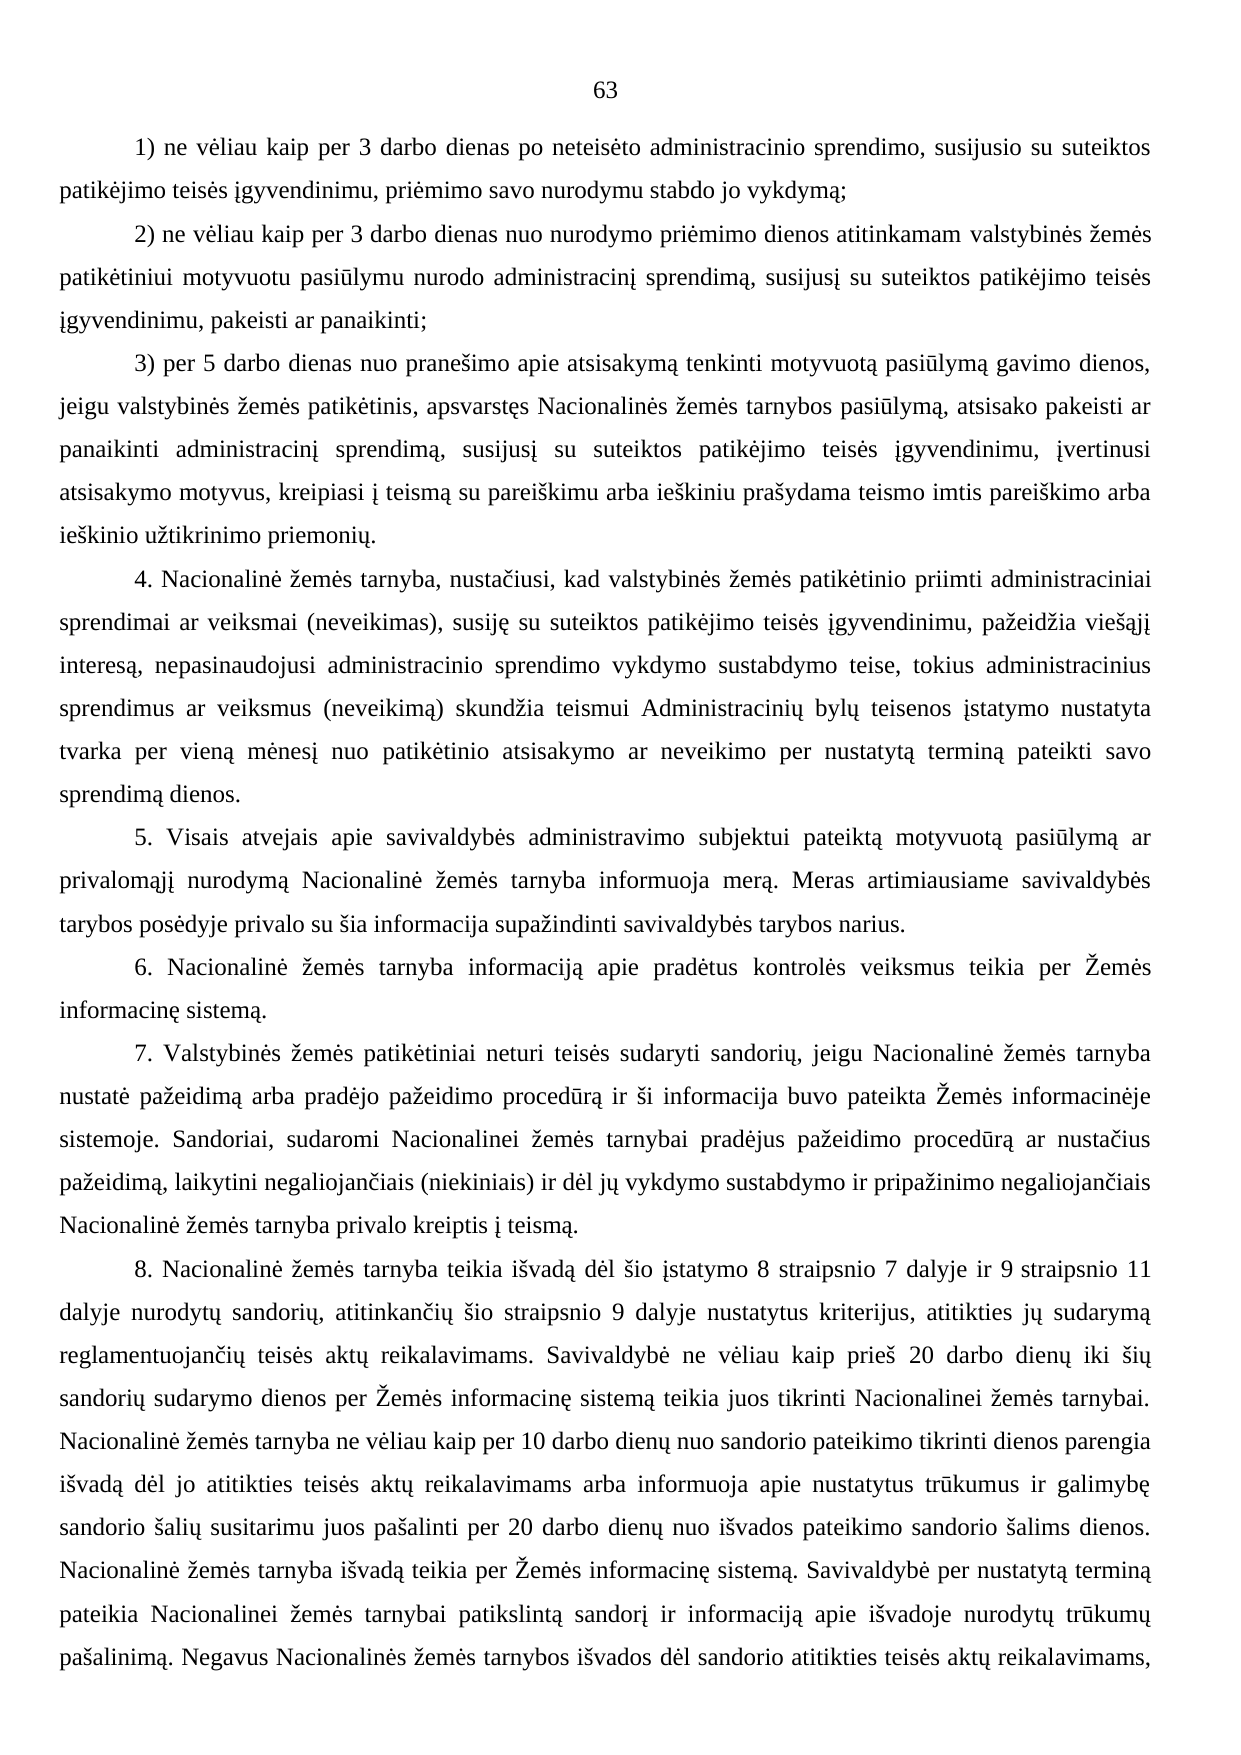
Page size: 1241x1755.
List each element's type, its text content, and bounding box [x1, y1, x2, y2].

text 5. Visais atvejais apie savivaldybės administravimo subjektui pateiktą motyvuotą pasiūlymą ar privalomąjį nurodymą Nacionalinė žemės tarnyba informuoja merą. Meras artimiausiame savivaldybės tarybos posėdyje privalo su šia informacija supažindinti savivaldybės tarybos narius. [59, 822, 1152, 937]
text 3) per 5 darbo dienas nuo pranešimo apie atsisakymą tenkinti motyvuotą pasiūlymą gavimo dienos, jeigu valstybinės žemės patikėtinis, apsvarstęs Nacionalinės žemės tarnybos pasiūlymą, atsisako pakeisti ar panaikinti administracinį sprendimą, susijusį su suteiktos patikėjimo teisės įgyvendinimu, įvertinusi atsisakymo motyvus, kreipiasi į teismą su pareiškimu arba ieškiniu prašydama teismo imtis pareiškimo arba ieškinio užtikrinimo priemonių. [59, 348, 1152, 549]
text 1) ne vėliau kaip per 3 darbo dienas po neteisėto administracinio sprendimo, susijusio su suteiktos patikėjimo teisės įgyvendinimu, priėmimo savo nurodymu stabdo jo vykdymą; [59, 132, 1152, 204]
text 4. Nacionalinė žemės tarnyba, nustačiusi, kad valstybinės žemės patikėtinio priimti administraciniai sprendimai ar veiksmai (neveikimas), susiję su suteiktos patikėjimo teisės įgyvendinimu, pažeidžia viešąjį interesą, nepasinaudojusi administracinio sprendimo vykdymo sustabdymo teise, tokius administracinius sprendimus ar veiksmus (neveikimą) skundžia teismui Administracinių bylų teisenos įstatymo nustatyta tvarka per vieną mėnesį nuo patikėtinio atsisakymo ar neveikimo per nustatytą terminą pateikti savo sprendimą dienos. [59, 564, 1152, 808]
text 7. Valstybinės žemės patikėtiniai neturi teisės sudaryti sandorių, jeigu Nacionalinė žemės tarnyba nustatė pažeidimą arba pradėjo pažeidimo procedūrą ir ši informacija buvo pateikta Žemės informacinėje sistemoje. Sandoriai, sudaromi Nacionalinei žemės tarnybai pradėjus pažeidimo procedūrą ar nustačius pažeidimą, laikytini negaliojančiais (niekiniais) ir dėl jų vykdymo sustabdymo ir pripažinimo negaliojančiais Nacionalinė žemės tarnyba privalo kreiptis į teismą. [59, 1038, 1152, 1239]
text 8. Nacionalinė žemės tarnyba teikia išvadą dėl šio įstatymo 8 straipsnio 7 dalyje ir 9 straipsnio 11 dalyje nurodytų sandorių, atitinkančių šio straipsnio 9 dalyje nustatytus kriterijus, atitikties jų sudarymą reglamentuojančių teisės aktų reikalavimams. Savivaldybė ne vėliau kaip prieš 20 darbo dienų iki šių sandorių sudarymo dienos per Žemės informacinę sistemą teikia juos tikrinti Nacionalinei žemės tarnybai. Nacionalinė žemės tarnyba ne vėliau kaip per 10 darbo dienų nuo sandorio pateikimo tikrinti dienos parengia išvadą dėl jo atitikties teisės aktų reikalavimams arba informuoja apie nustatytus trūkumus ir galimybę sandorio šalių susitarimu juos pašalinti per 20 darbo dienų nuo išvados pateikimo sandorio šalims dienos. Nacionalinė žemės tarnyba išvadą teikia per Žemės informacinę sistemą. Savivaldybė per nustatytą terminą pateikia Nacionalinei žemės tarnybai patikslintą sandorį ir informaciją apie išvadoje nurodytų trūkumų pašalinimą. Negavus Nacionalinės žemės tarnybos išvados dėl sandorio atitikties teisės aktų reikalavimams, [59, 1254, 1152, 1671]
text 2) ne vėliau kaip per 3 darbo dienas nuo nurodymo priėmimo dienos atitinkamam valstybinės žemės patikėtiniui motyvuotu pasiūlymu nurodo administracinį sprendimą, susijusį su suteiktos patikėjimo teisės įgyvendinimu, pakeisti ar panaikinti; [59, 219, 1152, 334]
text 6. Nacionalinė žemės tarnyba informaciją apie pradėtus kontrolės veiksmus teikia per Žemės informacinę sistemą. [59, 952, 1152, 1024]
